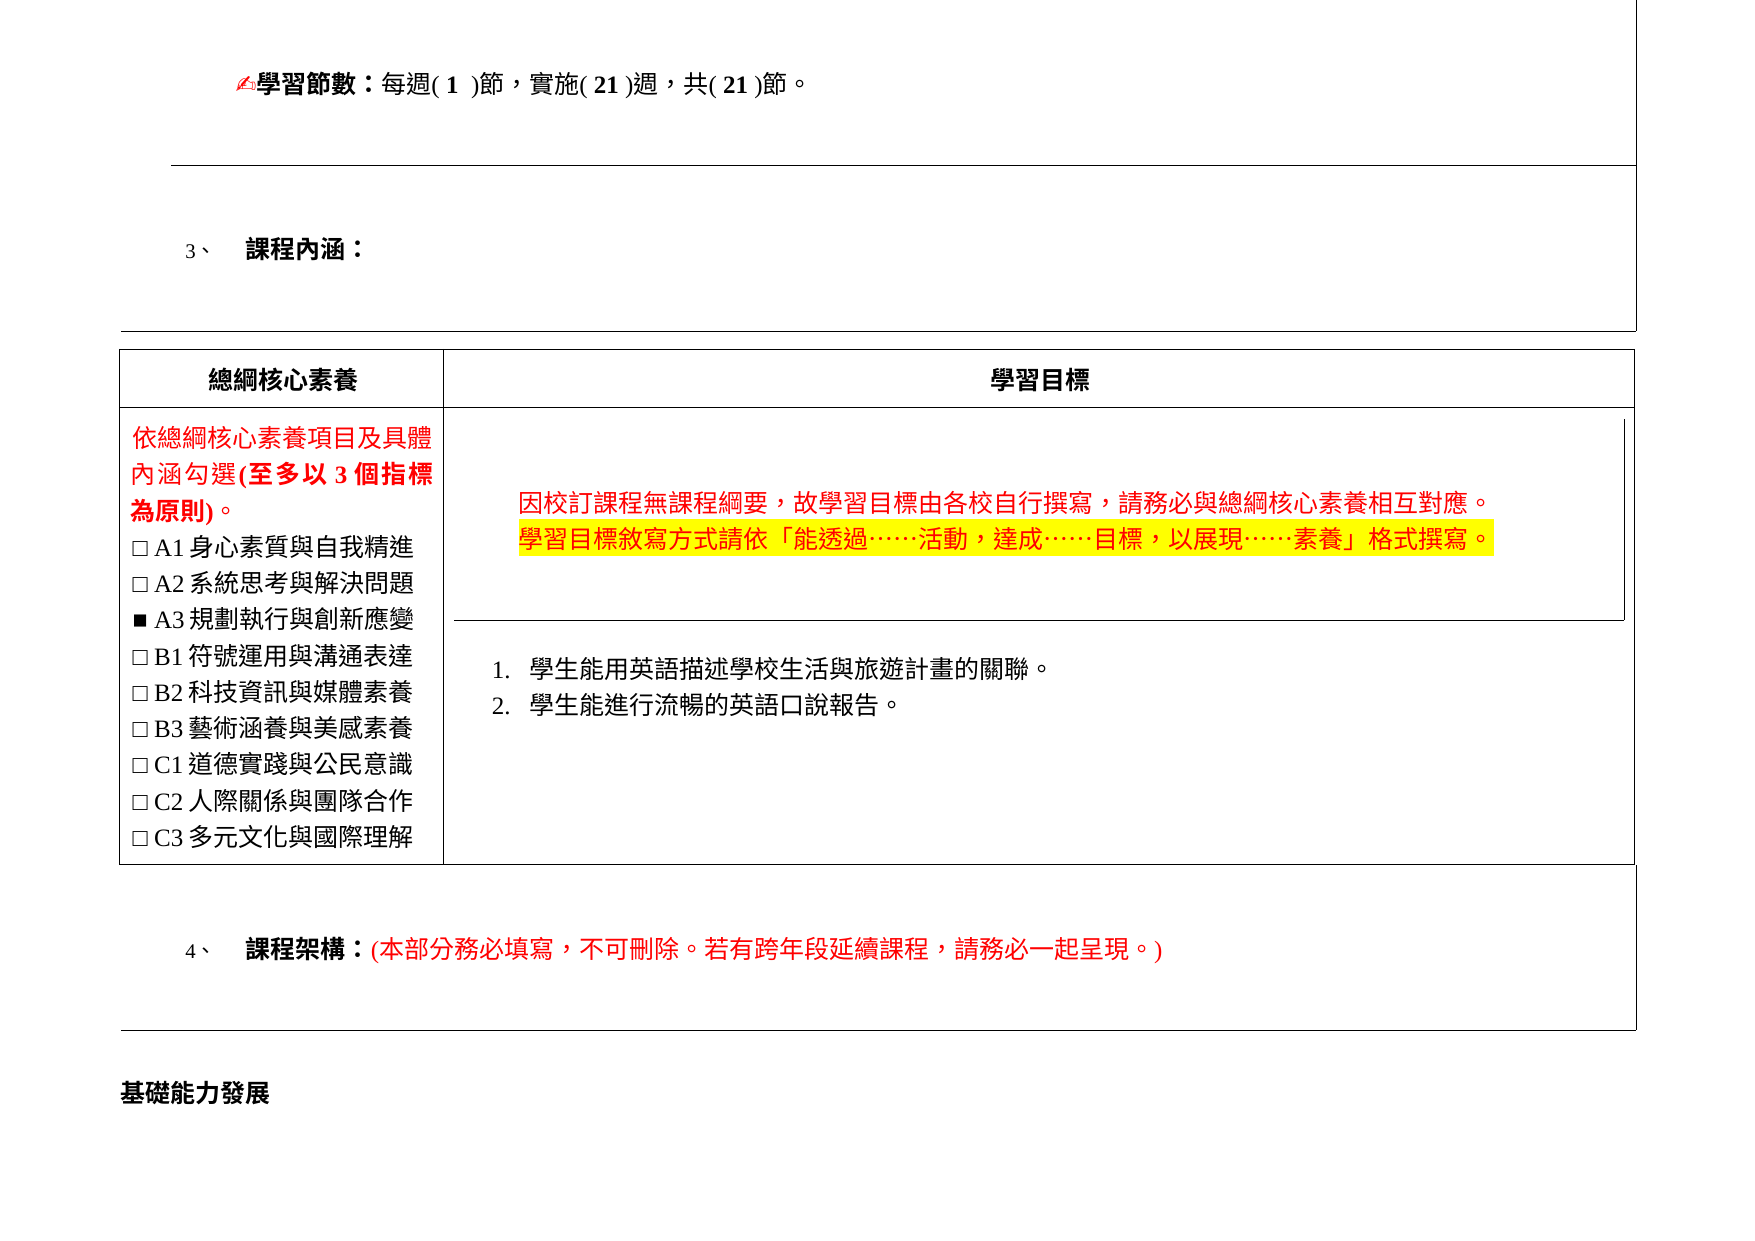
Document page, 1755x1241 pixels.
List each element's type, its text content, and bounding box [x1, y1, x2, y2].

table_cell 因校訂課程無課程綱要，故學習目標由各校自行撰寫，請務必與總綱核心素養相互對應。 學習目標敘寫方式請依「能透過……活動，達成……目標，以展現……素養」格式撰寫。 學生能用英語描述學校生活與旅遊計畫的關聯。 學生能進行流暢的英語口說報告。 [444, 408, 1634, 864]
subtitle 基礎能力發展 [118, 1073, 1636, 1110]
list 課程架構：(本部分務必填寫，不可刪除。若有跨年段延續課程，請務必一起呈現。) [121, 865, 1636, 1030]
table_header 學習目標 [444, 350, 1634, 407]
text ✍學習節數：每週( 1 )節，實施( 21 )週，共( 21 )節。 [171, 0, 1636, 165]
list 課程內涵： [121, 165, 1636, 331]
table_header 總綱核心素養 [120, 350, 443, 407]
table_cell 依總綱核心素養項目及具體內涵勾選(至多以3個指標為原則)。 □ A1身心素質與自我精進 □ A2系統思考與解決問題 ■ A3規劃執行與創新應變 □ B1符號運用與溝通表達 □ B2科技資訊與媒體素養 □ B3藝術涵養與美感素養 □ C1道德實踐與公民意識 □ C2人際關係與團隊合作 □ C3多元文化與國際理解 [120, 408, 443, 864]
